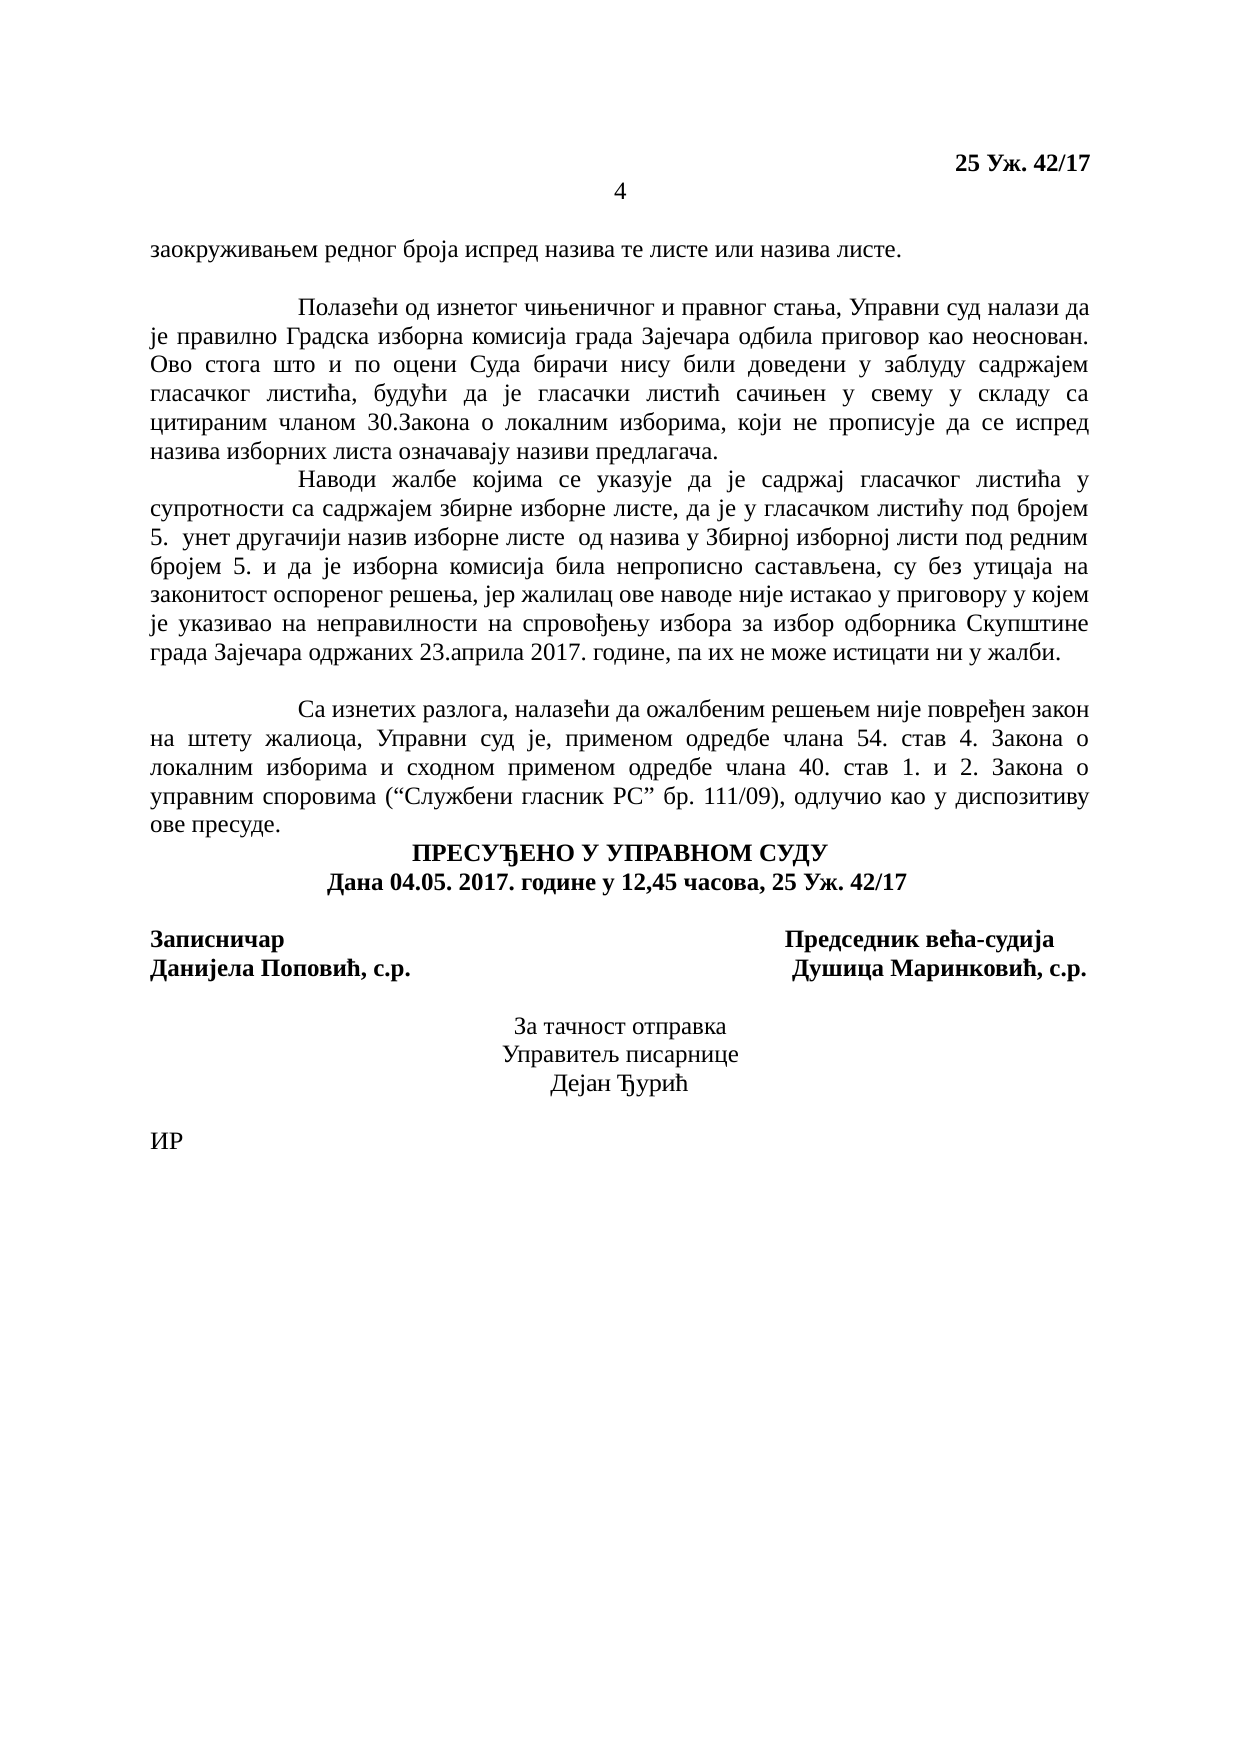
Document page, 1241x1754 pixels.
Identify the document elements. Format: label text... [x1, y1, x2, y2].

text Полазећи од изнетог чињеничног и правног стања, Управни суд налази да је правилно Градска изборна комисија града Зајечара одбила приговор као неоснован. Ово стога што и по оцени Суда бирачи нису били доведени у заблуду садржајем гласачког листића, будући да је гласачки листић сачињен у свему у складу са цитираним чланом 30.Закона о локалним изборима, који не прописује да се испред назива изборних листа означаваjу називи предлагача. [150, 292, 1090, 464]
text Записничар Председник већа-судија [150, 924, 1090, 953]
text Наводи жалбе којима се указује да је садржај гласачког листића у супротности са садржајем збирне изборне листе, да је у гласачком листићу под бројем 5. унет другачији назив изборне листе од назива у Збирној изборној листи под редним бројем 5. и да је изборна комисија била непрописно састављена, су без утицаја на законитост оспореног решења, јер жалилац ове наводе није истакао у приговору у којем је указивао на неправилности на спровођењу избора за избор одборника Скупштине града Зајечара одржаних 23.априла 2017. године, па их не може истицати ни у жалби. [150, 464, 1090, 666]
text Управитељ писарнице [150, 1039, 1090, 1068]
text Са изнетих разлога, налазећи да ожалбеним решењем није повређен закон на штету жалиоца, Управни суд је, применом одредбе члана 54. став 4. Закона о локалним изборима и сходном применом одредбе члана 40. став 1. и 2. Закона о управним споровима (“Службени гласник РС” бр. 111/09), одлучио као у диспозитиву ове пресуде. [150, 694, 1090, 838]
text Данијела Поповић, с.р. Душица Маринковић, с.р. [150, 953, 1090, 982]
text За тачност отправка [150, 1011, 1090, 1039]
text ПРЕСУЂЕНО У УПРАВНОМ СУДУ [150, 838, 1090, 867]
text Дејан Ђурић [150, 1068, 1089, 1097]
text заокруживањем редног броја испред назива те листе или назива листе. [150, 234, 1090, 263]
text Дана 04.05. 2017. године у 12,45 часова, 25 Уж. 42/17 [150, 867, 1090, 896]
text ИР [150, 1126, 1089, 1154]
